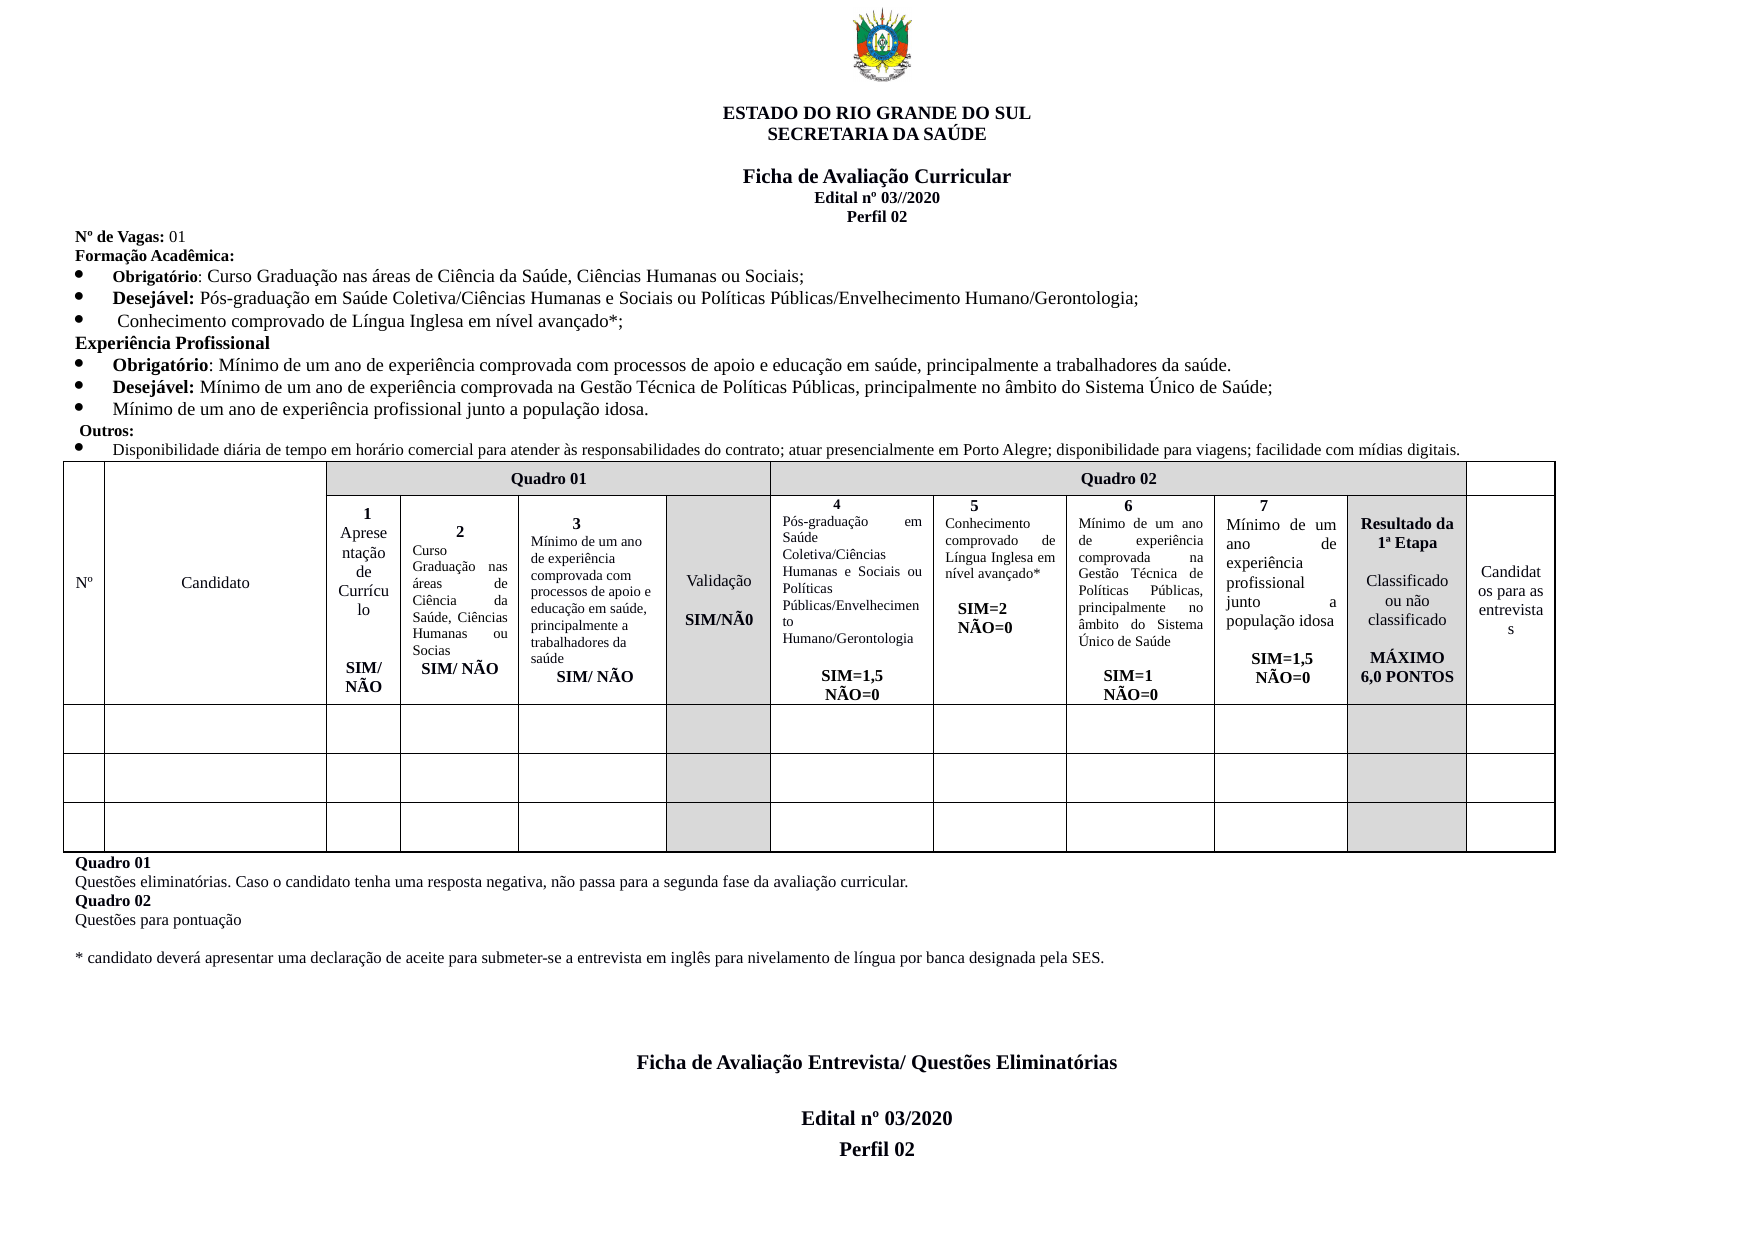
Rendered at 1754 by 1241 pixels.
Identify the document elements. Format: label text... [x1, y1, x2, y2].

table_cell [1348, 754, 1466, 802]
text Quadro 02 [75, 891, 1679, 910]
table_cell [771, 803, 933, 851]
list Desejável: Mínimo de um ano de experiência comprovada na Gestão Técnica de Políticas Públicas, principalmente no âmbito do Sistema Único de Saúde; [75, 376, 1679, 398]
table_cell 7 Mínimo de um ano de experiência profissional junto a população idosa SIM=1,5 NÃO=0 [1215, 496, 1347, 704]
table_cell [1348, 705, 1466, 753]
table_cell [327, 803, 400, 851]
table_header Quadro 02 [771, 462, 1466, 495]
table_cell [519, 705, 666, 753]
table_cell [64, 803, 104, 851]
table_cell [401, 705, 518, 753]
table_cell [771, 705, 933, 753]
table_cell [1067, 803, 1214, 851]
table_header Quadro 01 [327, 462, 770, 495]
text Nº de Vagas: 01 [75, 226, 1679, 246]
table_header Candidato [105, 462, 326, 704]
table_cell [401, 754, 518, 802]
table_cell [1067, 705, 1214, 753]
table_cell 1 Apresentação de Currículo SIM/ NÃO [327, 496, 400, 704]
table_header Nº [64, 462, 104, 704]
table_cell [1215, 754, 1347, 802]
table_cell [667, 803, 770, 851]
table_cell [1467, 705, 1554, 753]
table_cell 6 Mínimo de um ano de experiência comprovada na Gestão Técnica de Políticas Públicas, principalmente no âmbito do Sistema Único de Saúde SIM=1 NÃO=0 [1067, 496, 1214, 704]
text * candidato deverá apresentar uma declaração de aceite para submeter-se a entrevista em inglês para nivelamento de língua por banca designada pela SES. [75, 948, 1679, 967]
table_cell 2 Curso Graduação nas áreas de Ciência da Saúde, Ciências Humanas ou Socias SIM/ NÃO [401, 496, 518, 704]
list Mínimo de um ano de experiência profissional junto a população idosa. [75, 398, 1679, 421]
table_cell Resultado da 1ª Etapa Classificado ou não classificado Máximo 6,0 pontos [1348, 496, 1466, 704]
table_cell [1348, 803, 1466, 851]
table_cell [64, 705, 104, 753]
table_cell [771, 754, 933, 802]
picture [852, 7, 913, 82]
table_cell Candidatos para as entrevistas [1467, 496, 1554, 704]
table_cell [519, 754, 666, 802]
list Obrigatório: Mínimo de um ano de experiência comprovada com processos de apoio e educação em saúde, principalmente a trabalhadores da saúde. [75, 353, 1679, 376]
table_cell [401, 803, 518, 851]
table_cell [1467, 754, 1554, 802]
table_cell 5 Conhecimento comprovado de Língua Inglesa em nível avançado* SIM=2 NÃO=0 [934, 496, 1066, 704]
table_cell [327, 754, 400, 802]
list Conhecimento comprovado de Língua Inglesa em nível avançado*; [75, 309, 1679, 332]
table_cell [519, 803, 666, 851]
table_cell [934, 803, 1066, 851]
text Questões para pontuação [75, 910, 1679, 929]
table_cell [667, 705, 770, 753]
subtitle Edital nº 03/2020 [75, 1106, 1679, 1130]
table_cell [105, 803, 326, 851]
text Quadro 01 [75, 852, 1679, 872]
table_cell [1215, 705, 1347, 753]
table_cell [64, 754, 104, 802]
table_cell 4 Pós-graduação em Saúde Coletiva/Ciências Humanas e Sociais ou Políticas Públicas/Envelhecimento Humano/Gerontologia SIM=1,5 NÃO=0 [771, 496, 933, 704]
table_cell [105, 705, 326, 753]
text Outros: [75, 421, 1679, 440]
table_cell [934, 754, 1066, 802]
list Obrigatório: Curso Graduação nas áreas de Ciência da Saúde, Ciências Humanas ou Sociais; [75, 265, 1679, 287]
table_cell [934, 705, 1066, 753]
table_cell [1067, 754, 1214, 802]
table_cell [327, 705, 400, 753]
text Experiência Profissional [75, 332, 1679, 353]
text Formação Acadêmica: [75, 246, 1679, 265]
table_cell Validação SIM/NÃ0 [667, 496, 770, 704]
subtitle Ficha de Avaliação Entrevista/ Questões Eliminatórias [75, 1050, 1679, 1074]
table_cell [105, 754, 326, 802]
subtitle Ficha de Avaliação Curricular [75, 164, 1679, 188]
list Desejável: Pós-graduação em Saúde Coletiva/Ciências Humanas e Sociais ou Políticas Públicas/Envelhecimento Humano/Gerontologia; [75, 287, 1679, 309]
text Edital nº 03//2020 [75, 188, 1679, 207]
table_cell [667, 754, 770, 802]
table_cell 3 Mínimo de um ano de experiência comprovada com processos de apoio e educação em saúde, principalmente a trabalhadores da saúde SIM/ NÃO [519, 496, 666, 704]
table_header [1467, 462, 1554, 495]
text Questões eliminatórias. Caso o candidato tenha uma resposta negativa, não passa para a segunda fase da avaliação curricular. [75, 872, 1679, 891]
text Perfil 02 [75, 1137, 1679, 1161]
text Perfil 02 [75, 207, 1679, 226]
table_cell [1467, 803, 1554, 851]
table_cell [1215, 803, 1347, 851]
list Disponibilidade diária de tempo em horário comercial para atender às responsabilidades do contrato; atuar presencialmente em Porto Alegre; disponibilidade para viagens; facilidade com mídias digitais. [75, 440, 1679, 461]
